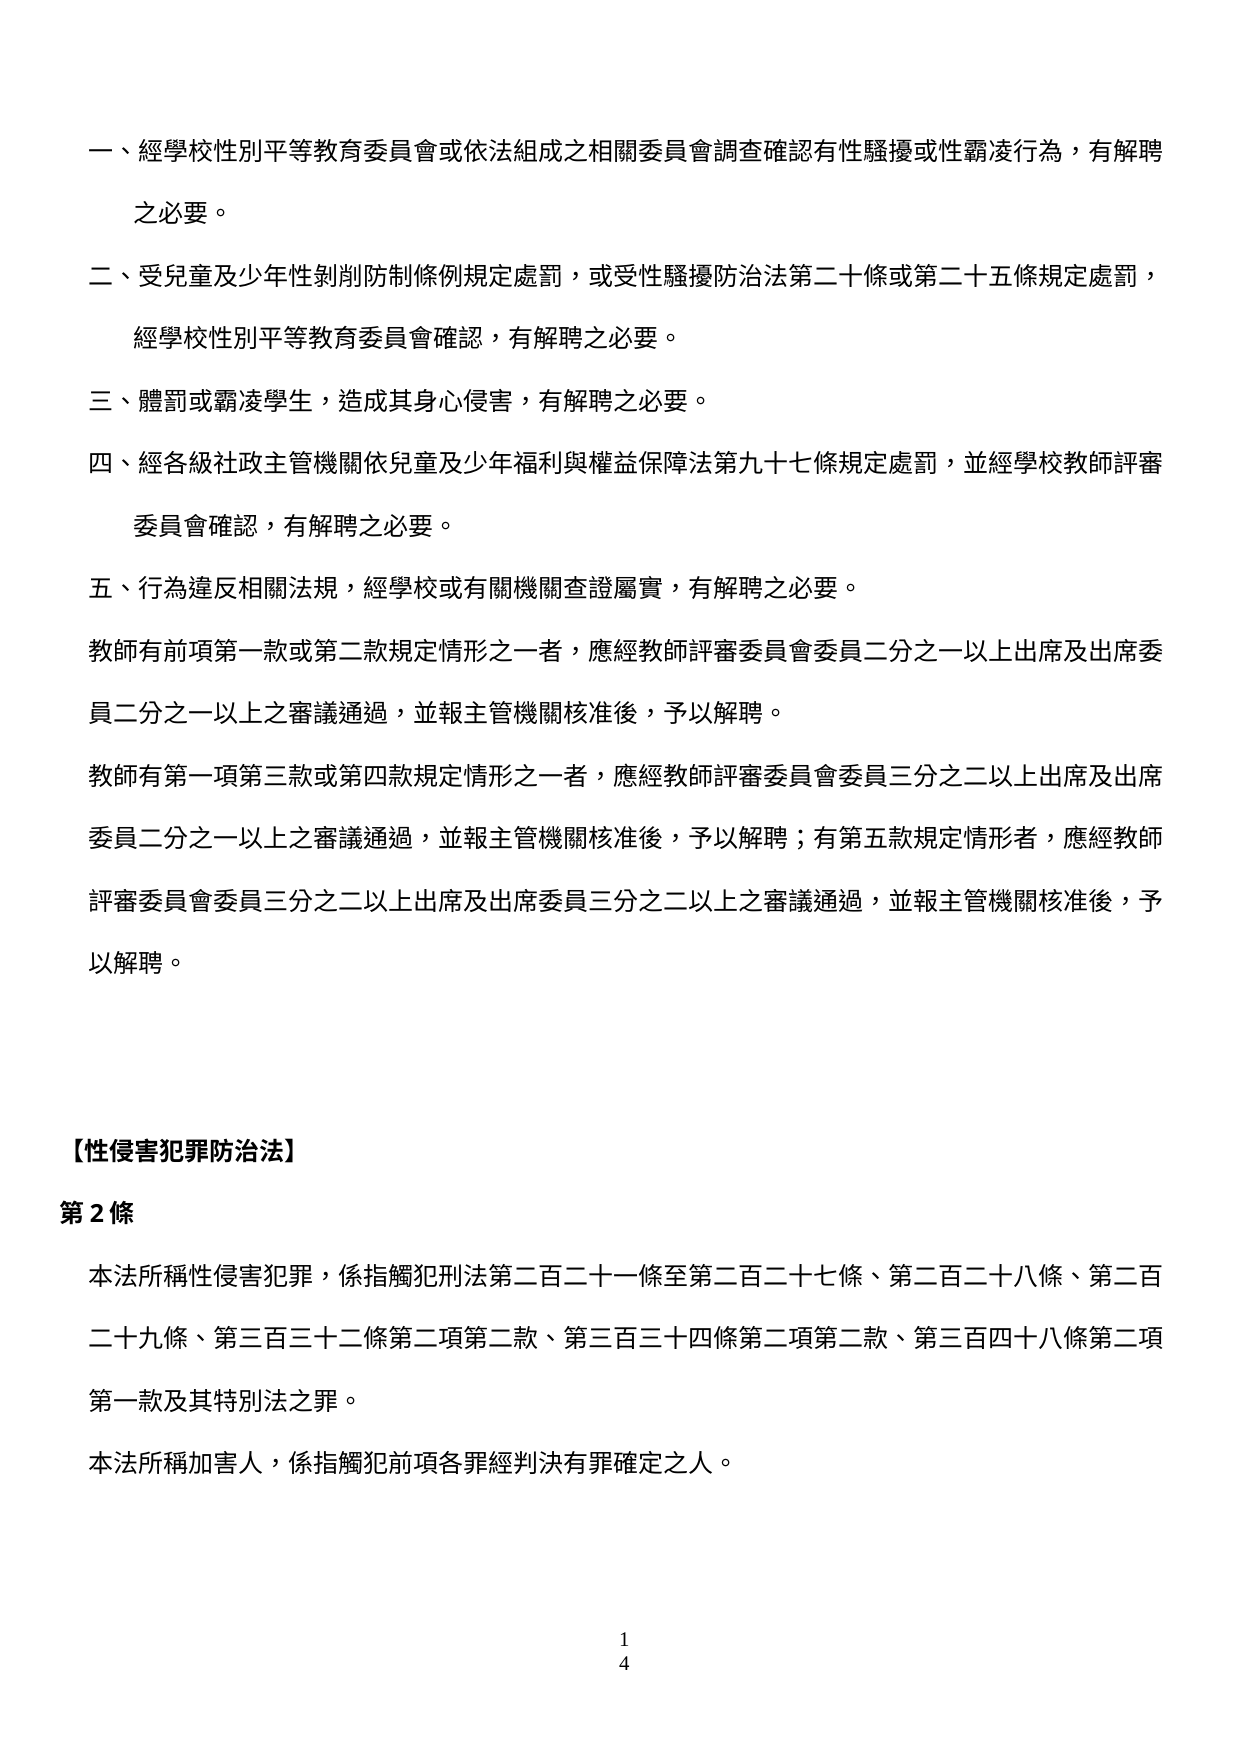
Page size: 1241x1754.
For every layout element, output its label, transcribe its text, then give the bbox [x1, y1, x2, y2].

text 第2條 [59, 1170, 1181, 1233]
text 二、受兒童及少年性剝削防制條例規定處罰，或受性騷擾防治法第二十條或第二十五條規定處罰，經學校性別平等教育委員會確認，有解聘之必要。 [88, 233, 1181, 358]
text 本法所稱加害人，係指觸犯前項各罪經判決有罪確定之人。 [88, 1420, 1181, 1483]
text 五、行為違反相關法規，經學校或有關機關查證屬實，有解聘之必要。 [88, 545, 1181, 608]
text 三、體罰或霸凌學生，造成其身心侵害，有解聘之必要。 [88, 358, 1181, 420]
text 教師有第一項第三款或第四款規定情形之一者，應經教師評審委員會委員三分之二以上出席及出席委員二分之一以上之審議通過，並報主管機關核准後，予以解聘；有第五款規定情形者，應經教師評審委員會委員三分之二以上出席及出席委員三分之二以上之審議通過，並報主管機關核准後，予以解聘。 [88, 733, 1181, 983]
text 本法所稱性侵害犯罪，係指觸犯刑法第二百二十一條至第二百二十七條、第二百二十八條、第二百二十九條、第三百三十二條第二項第二款、第三百三十四條第二項第二款、第三百四十八條第二項第一款及其特別法之罪。 [88, 1233, 1181, 1420]
text 一、經學校性別平等教育委員會或依法組成之相關委員會調查確認有性騷擾或性霸凌行為，有解聘之必要。 [88, 108, 1181, 233]
text 【性侵害犯罪防治法】 [59, 1108, 1181, 1170]
text 教師有前項第一款或第二款規定情形之一者，應經教師評審委員會委員二分之一以上出席及出席委員二分之一以上之審議通過，並報主管機關核准後，予以解聘。 [88, 608, 1181, 733]
text 四、經各級社政主管機關依兒童及少年福利與權益保障法第九十七條規定處罰，並經學校教師評審委員會確認，有解聘之必要。 [88, 420, 1181, 545]
